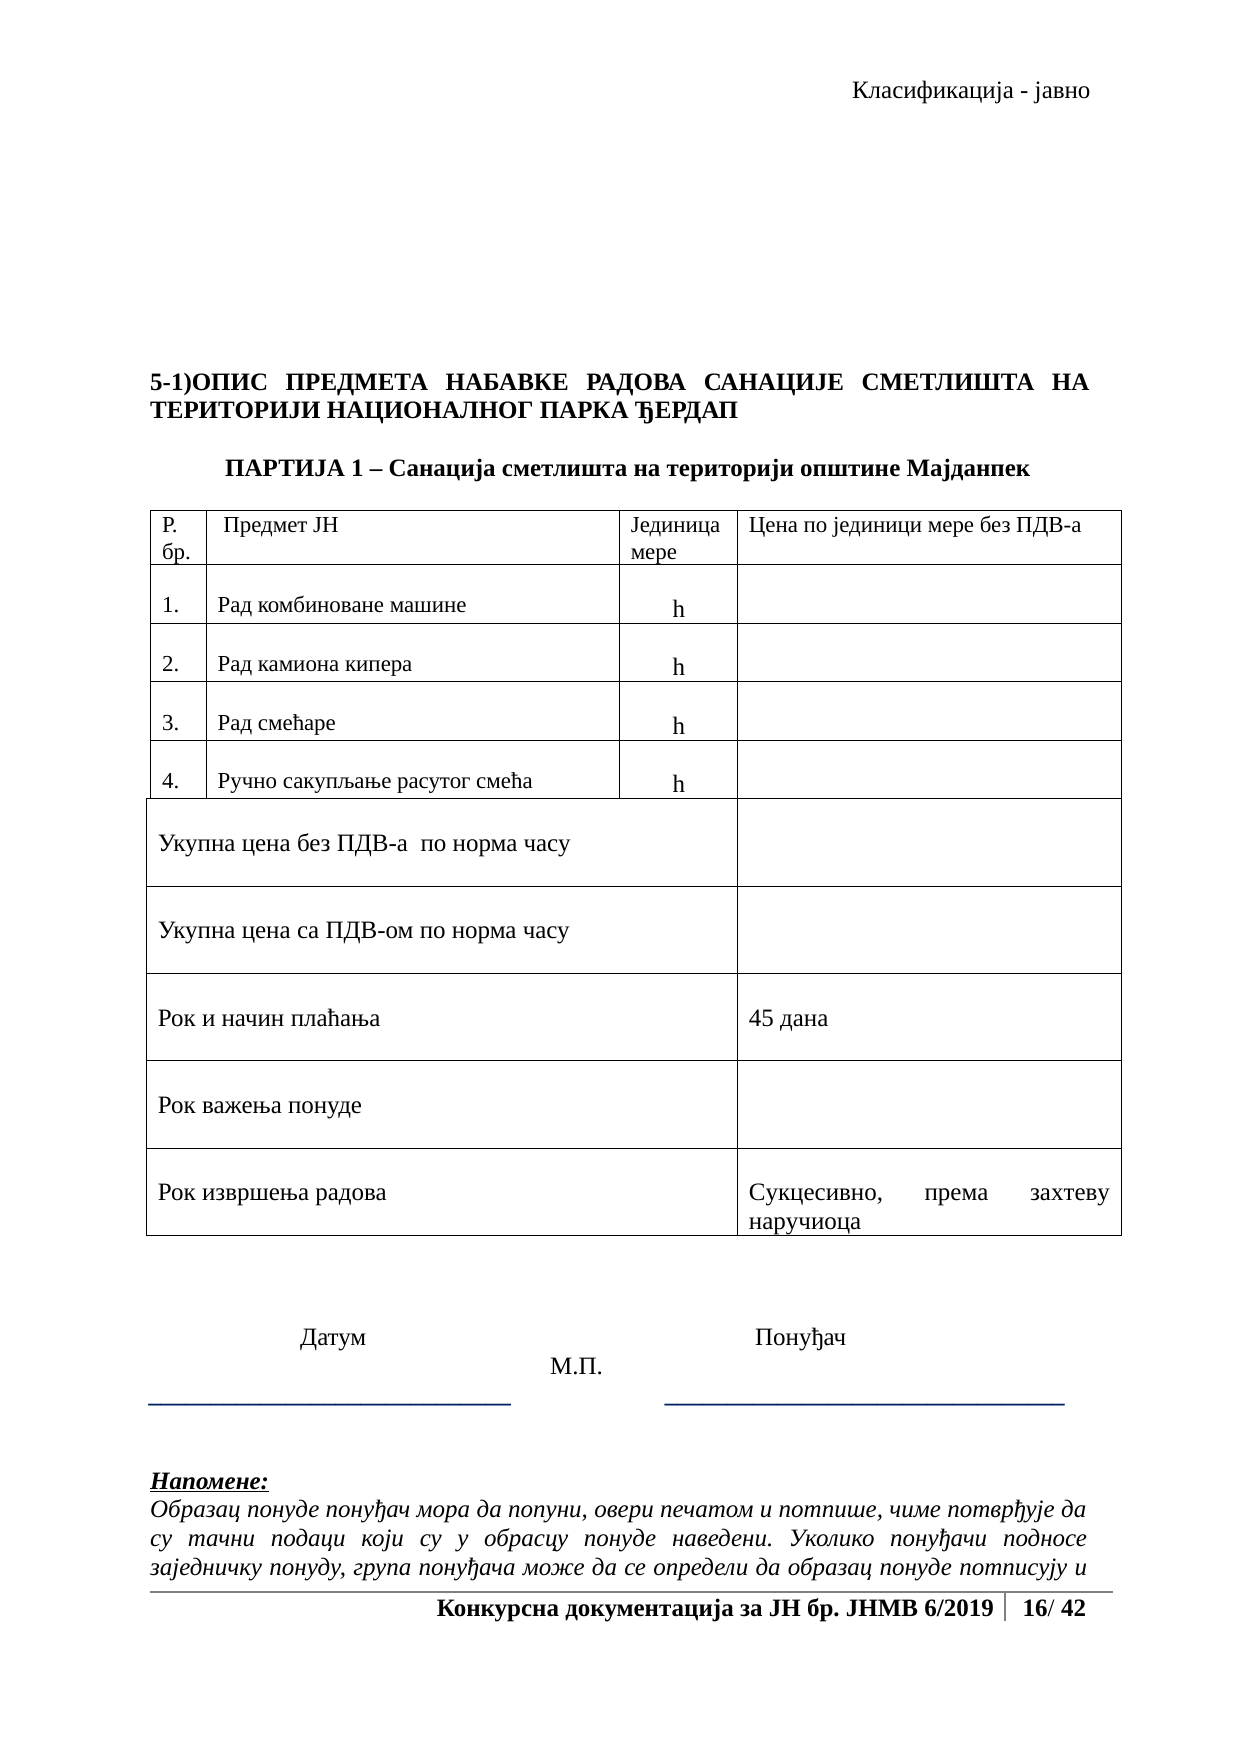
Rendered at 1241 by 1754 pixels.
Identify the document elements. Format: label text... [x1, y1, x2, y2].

table_header Цена по јединици мере без ПДВ-а [738, 511, 1121, 564]
table_cell Рок важења понуде [147, 1061, 737, 1147]
table_cell 1. [151, 565, 206, 623]
table_cell [738, 1061, 1121, 1147]
table_cell [738, 741, 1121, 798]
table_cell [146, 681, 150, 740]
table_cell h [620, 565, 737, 623]
table_cell 2. [151, 624, 206, 681]
text Напомене: [150, 1466, 1090, 1494]
table_cell [738, 624, 1121, 681]
text Датум Понуђач [225, 1322, 1090, 1351]
text М.П. [450, 1351, 1090, 1379]
table_cell Ручно сакупљање расутог смећа [207, 741, 619, 798]
table_cell [738, 682, 1121, 740]
table_cell Рок извршења радова [147, 1149, 737, 1235]
table_cell [738, 887, 1121, 973]
table_cell h [620, 682, 737, 740]
table_cell Рад камиона кипера [207, 624, 619, 681]
table_cell Укупна цена без ПДВ-а по норма часу [147, 799, 737, 886]
table_cell 4. [151, 741, 206, 798]
table_header Предмет ЈН [207, 511, 619, 564]
table_cell [146, 623, 150, 681]
table_cell h [620, 624, 737, 681]
text 5-1)ОПИС ПРЕДМЕТА НАБАВКЕ РАДОВА САНАЦИЈЕ СМЕТЛИШТА НА ТЕРИТОРИЈИ НАЦИОНАЛНОГ ПАРКА ЂЕРДАП [150, 367, 1090, 424]
table_cell [738, 799, 1121, 886]
text _____________________________ ________________________________ [150, 1379, 1090, 1408]
text ПАРТИЈА 1 – Санација сметлишта на територији општине Мајданпек [225, 453, 1090, 482]
text Образац понуде понуђач мора да попуни, овери печатом и потпише, чиме потврђује да су тачни подаци који су у обрасцу понуде наведени. Уколико понуђачи подносе заједничку понуду, група понуђача може да се определи да образац понуде потписују и [150, 1494, 1090, 1581]
table_cell Укупна цена са ПДВ-ом по норма часу [147, 887, 737, 973]
table_cell Сукцесивно, према захтеву наручиоца [738, 1149, 1121, 1235]
table_cell 45 дана [738, 974, 1121, 1060]
table_header Р. бр. [151, 511, 206, 564]
table_cell Рад смећаре [207, 682, 619, 740]
table_cell Рад комбиноване машине [207, 565, 619, 623]
table_header Јединица мере [620, 511, 737, 564]
table_cell [146, 740, 150, 798]
table_cell 3. [151, 682, 206, 740]
table_cell h [620, 741, 737, 798]
table_cell Рок и начин плаћања [147, 974, 737, 1060]
table_header [146, 510, 150, 564]
table_cell [738, 565, 1121, 623]
table_cell [146, 564, 150, 623]
